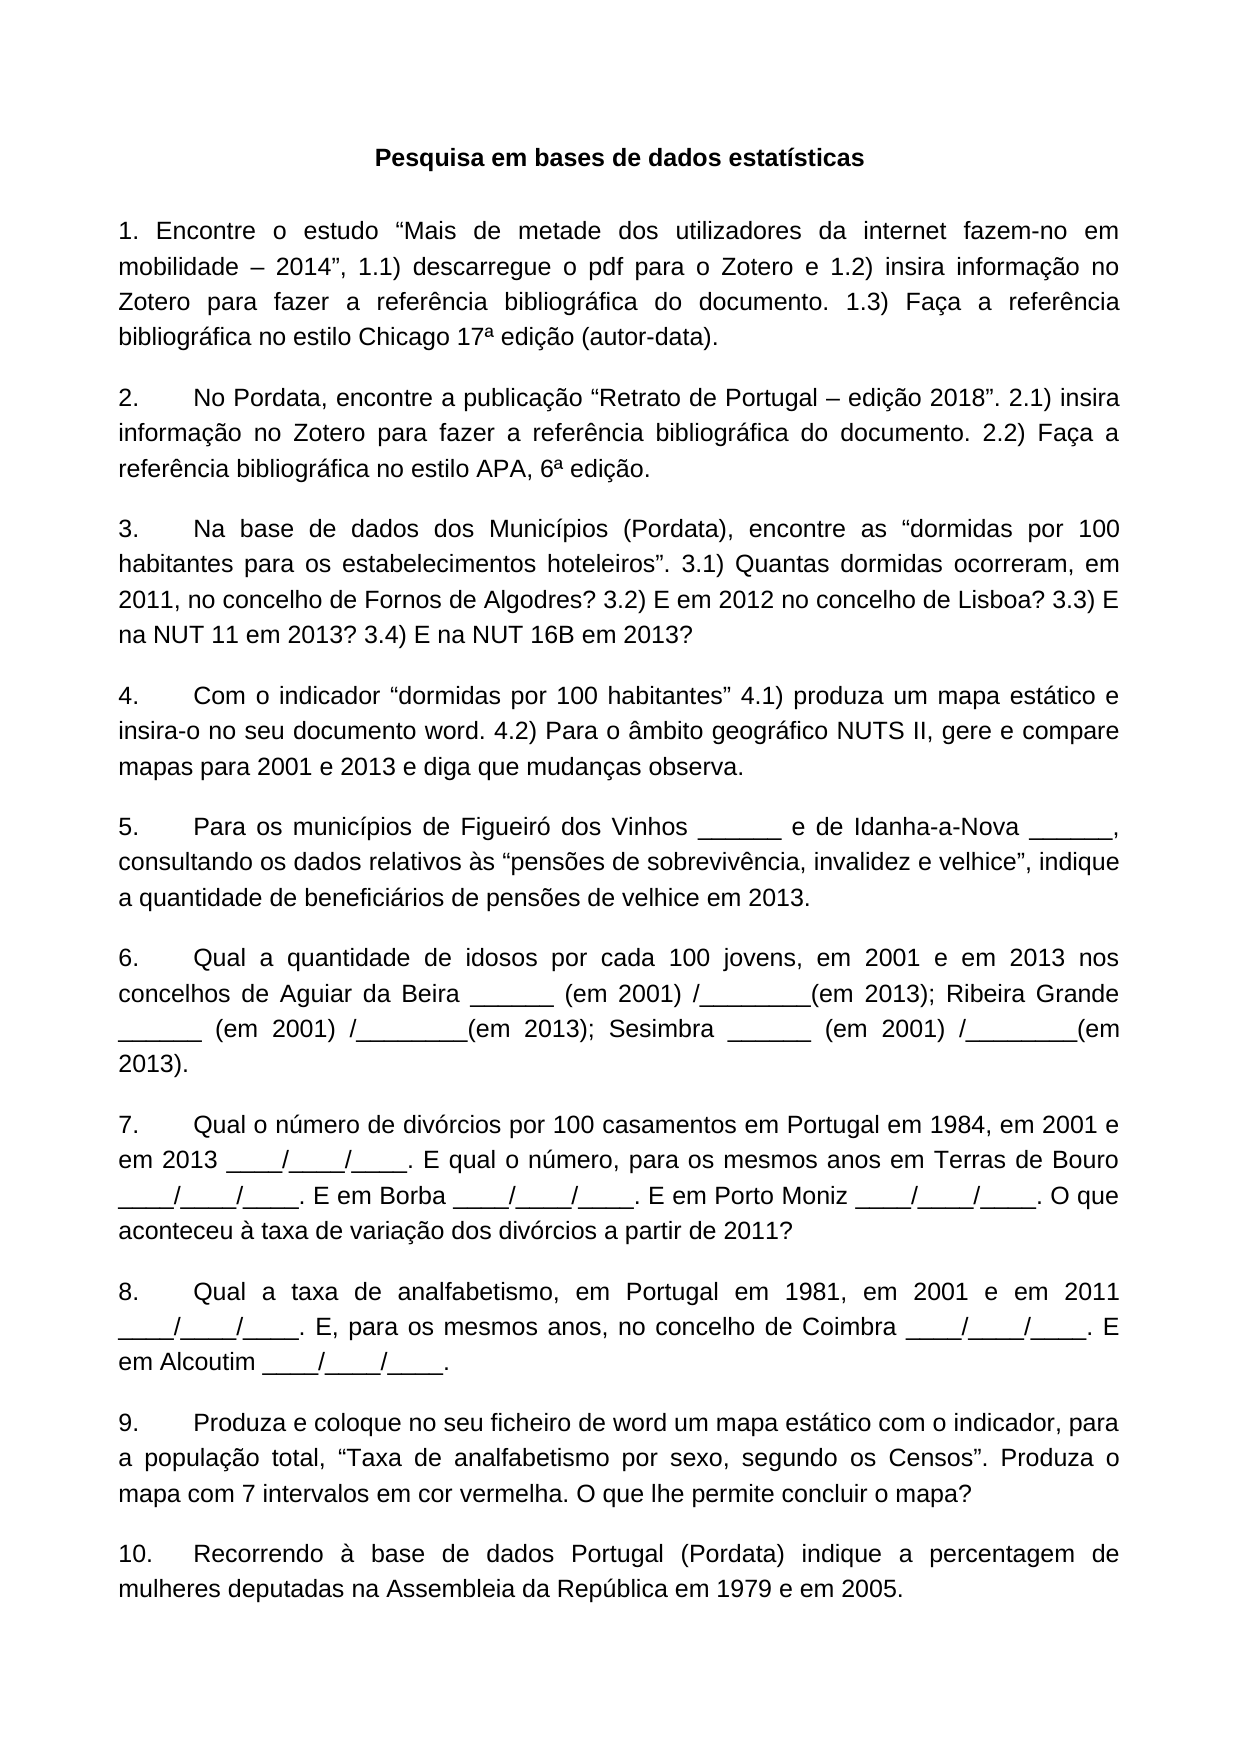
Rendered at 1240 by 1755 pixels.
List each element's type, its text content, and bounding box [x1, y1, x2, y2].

text 8. Qual a taxa de analfabetismo, em Portugal em 1981, em 2001 e em 2011 ____/____/____. E, para os mesmos anos, no concelho de Coimbra ____/____/____. E em Alcoutim ____/____/____. [118, 1272, 1121, 1378]
text 1. Encontre o estudo “Mais de metade dos utilizadores da internet fazem-no em mobilidade – 2014”, 1.1) descarregue o pdf para o Zotero e 1.2) insira informação no Zotero para fazer a referência bibliográfica do documento. 1.3) Faça a referência bibliográfica no estilo Chicago 17ª edição (autor-data). [118, 211, 1121, 353]
text 2. No Pordata, encontre a publicação “Retrato de Portugal – edição 2018”. 2.1) insira informação no Zotero para fazer a referência bibliográfica do documento. 2.2) Faça a referência bibliográfica no estilo APA, 6ª edição. [118, 378, 1121, 484]
text 5. Para os municípios de Figueiró dos Vinhos ______ e de Idanha-a-Nova ______, consultando os dados relativos às “pensões de sobrevivência, invalidez e velhice”, indique a quantidade de beneficiários de pensões de velhice em 2013. [118, 807, 1121, 913]
text 6. Qual a quantidade de idosos por cada 100 jovens, em 2001 e em 2013 nos concelhos de Aguiar da Beira ______ (em 2001) /________(em 2013); Ribeira Grande ______ (em 2001) /________(em 2013); Sesimbra ______ (em 2001) /________(em 2013). [118, 938, 1121, 1080]
text 10. Recorrendo à base de dados Portugal (Pordata) indique a percentagem de mulheres deputadas na Assembleia da República em 1979 e em 2005. [118, 1534, 1121, 1605]
text 4. Com o indicador “dormidas por 100 habitantes” 4.1) produza um mapa estático e insira-o no seu documento word. 4.2) Para o âmbito geográfico NUTS II, gere e compare mapas para 2001 e 2013 e diga que mudanças observa. [118, 676, 1121, 782]
text 7. Qual o número de divórcios por 100 casamentos em Portugal em 1984, em 2001 e em 2013 ____/____/____. E qual o número, para os mesmos anos em Terras de Bouro ____/____/____. E em Borba ____/____/____. E em Porto Moniz ____/____/____. O que aconteceu à taxa de variação dos divórcios a partir de 2011? [118, 1105, 1121, 1247]
text Pesquisa em bases de dados estatísticas [118, 143, 1121, 172]
text 9. Produza e coloque no seu ficheiro de word um mapa estático com o indicador, para a população total, “Taxa de analfabetismo por sexo, segundo os Censos”. Produza o mapa com 7 intervalos em cor vermelha. O que lhe permite concluir o mapa? [118, 1403, 1121, 1509]
text 3. Na base de dados dos Municípios (Pordata), encontre as “dormidas por 100 habitantes para os estabelecimentos hoteleiros”. 3.1) Quantas dormidas ocorreram, em 2011, no concelho de Fornos de Algodres? 3.2) E em 2012 no concelho de Lisboa? 3.3) E na NUT 11 em 2013? 3.4) E na NUT 16B em 2013? [118, 509, 1121, 651]
